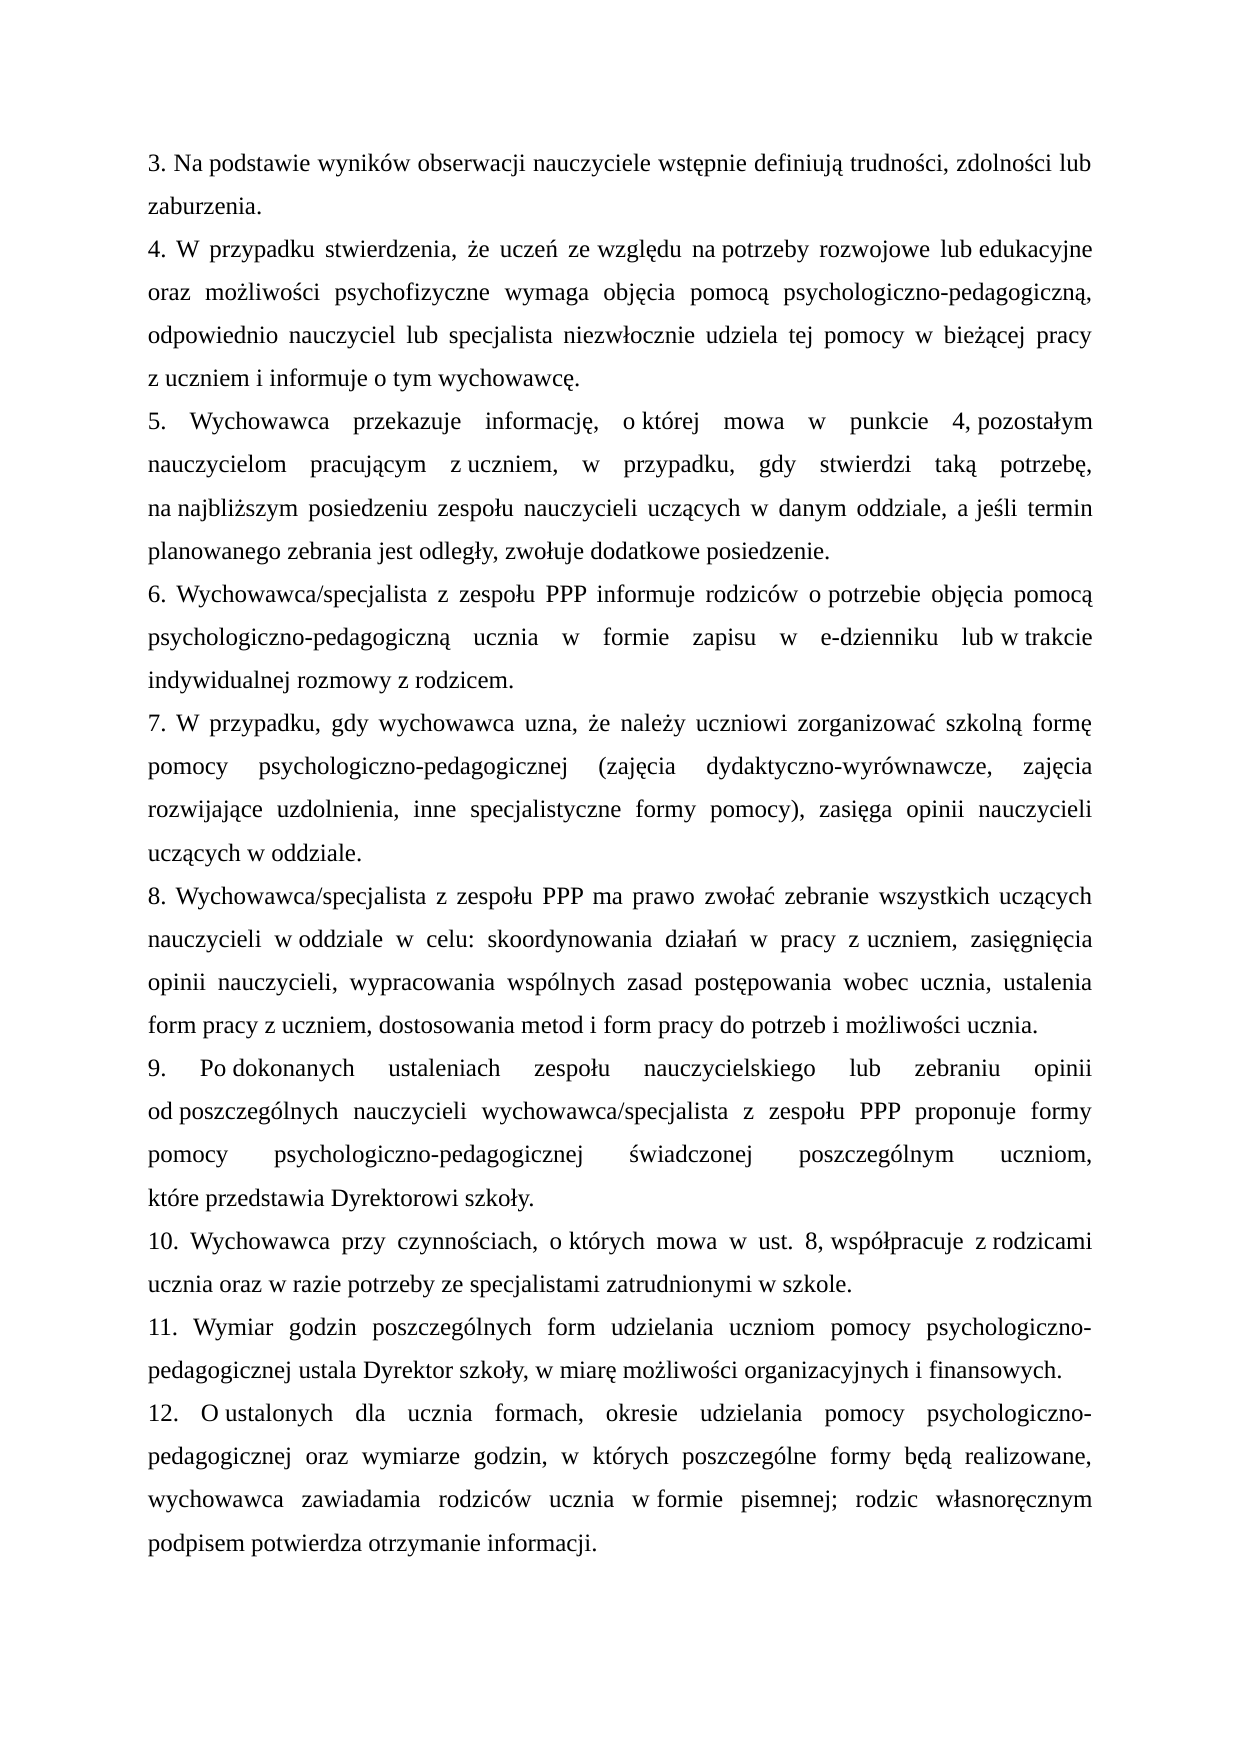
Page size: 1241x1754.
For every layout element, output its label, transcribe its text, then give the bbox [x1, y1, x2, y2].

text 7. W przypadku, gdy wychowawca uzna, że należy uczniowi zorganizować szkolną formę pomocy psychologiczno-pedagogicznej (zajęcia dydaktyczno-wyrównawcze, zajęcia rozwijające uzdolnienia, inne specjalistyczne formy pomocy), zasięga opinii nauczycieli uczących w oddziale. [148, 708, 1093, 866]
text 4. W przypadku stwierdzenia, że uczeń ze względu na potrzeby rozwojowe lub edukacyjne oraz możliwości psychofizyczne wymaga objęcia pomocą psychologiczno-pedagogiczną, odpowiednio nauczyciel lub specjalista niezwłocznie udziela tej pomocy w bieżącej pracy z uczniem i informuje o tym wychowawcę. [148, 234, 1093, 392]
text 11. Wymiar godzin poszczególnych form udzielania uczniom pomocy psychologiczno-pedagogicznej ustala Dyrektor szkoły, w miarę możliwości organizacyjnych i finansowych. [148, 1312, 1093, 1384]
text 5. Wychowawca przekazuje informację, o której mowa w punkcie 4, pozostałym nauczycielom pracującym z uczniem, w przypadku, gdy stwierdzi taką potrzebę, na najbliższym posiedzeniu zespołu nauczycieli uczących w danym oddziale, a jeśli termin planowanego zebrania jest odległy, zwołuje dodatkowe posiedzenie. [148, 406, 1093, 564]
text 12. O ustalonych dla ucznia formach, okresie udzielania pomocy psychologiczno-pedagogicznej oraz wymiarze godzin, w których poszczególne formy będą realizowane, wychowawca zawiadamia rodziców ucznia w formie pisemnej; rodzic własnoręcznym podpisem potwierdza otrzymanie informacji. [148, 1398, 1093, 1556]
text 3. Na podstawie wyników obserwacji nauczyciele wstępnie definiują trudności, zdolności lub zaburzenia. [148, 148, 1093, 219]
text 9. Po dokonanych ustaleniach zespołu nauczycielskiego lub zebraniu opinii od poszczególnych nauczycieli wychowawca/specjalista z zespołu PPP proponuje formy pomocy psychologiczno-pedagogicznej świadczonej poszczególnym uczniom, które przedstawia Dyrektorowi szkoły. [148, 1053, 1093, 1211]
text 6. Wychowawca/specjalista z zespołu PPP informuje rodziców o potrzebie objęcia pomocą psychologiczno-pedagogiczną ucznia w formie zapisu w e-dzienniku lub w trakcie indywidualnej rozmowy z rodzicem. [148, 579, 1093, 694]
text 10. Wychowawca przy czynnościach, o których mowa w ust. 8, współpracuje z rodzicami ucznia oraz w razie potrzeby ze specjalistami zatrudnionymi w szkole. [148, 1226, 1093, 1298]
text 8. Wychowawca/specjalista z zespołu PPP ma prawo zwołać zebranie wszystkich uczących nauczycieli w oddziale w celu: skoordynowania działań w pracy z uczniem, zasięgnięcia opinii nauczycieli, wypracowania wspólnych zasad postępowania wobec ucznia, ustalenia form pracy z uczniem, dostosowania metod i form pracy do potrzeb i możliwości ucznia. [148, 881, 1093, 1039]
